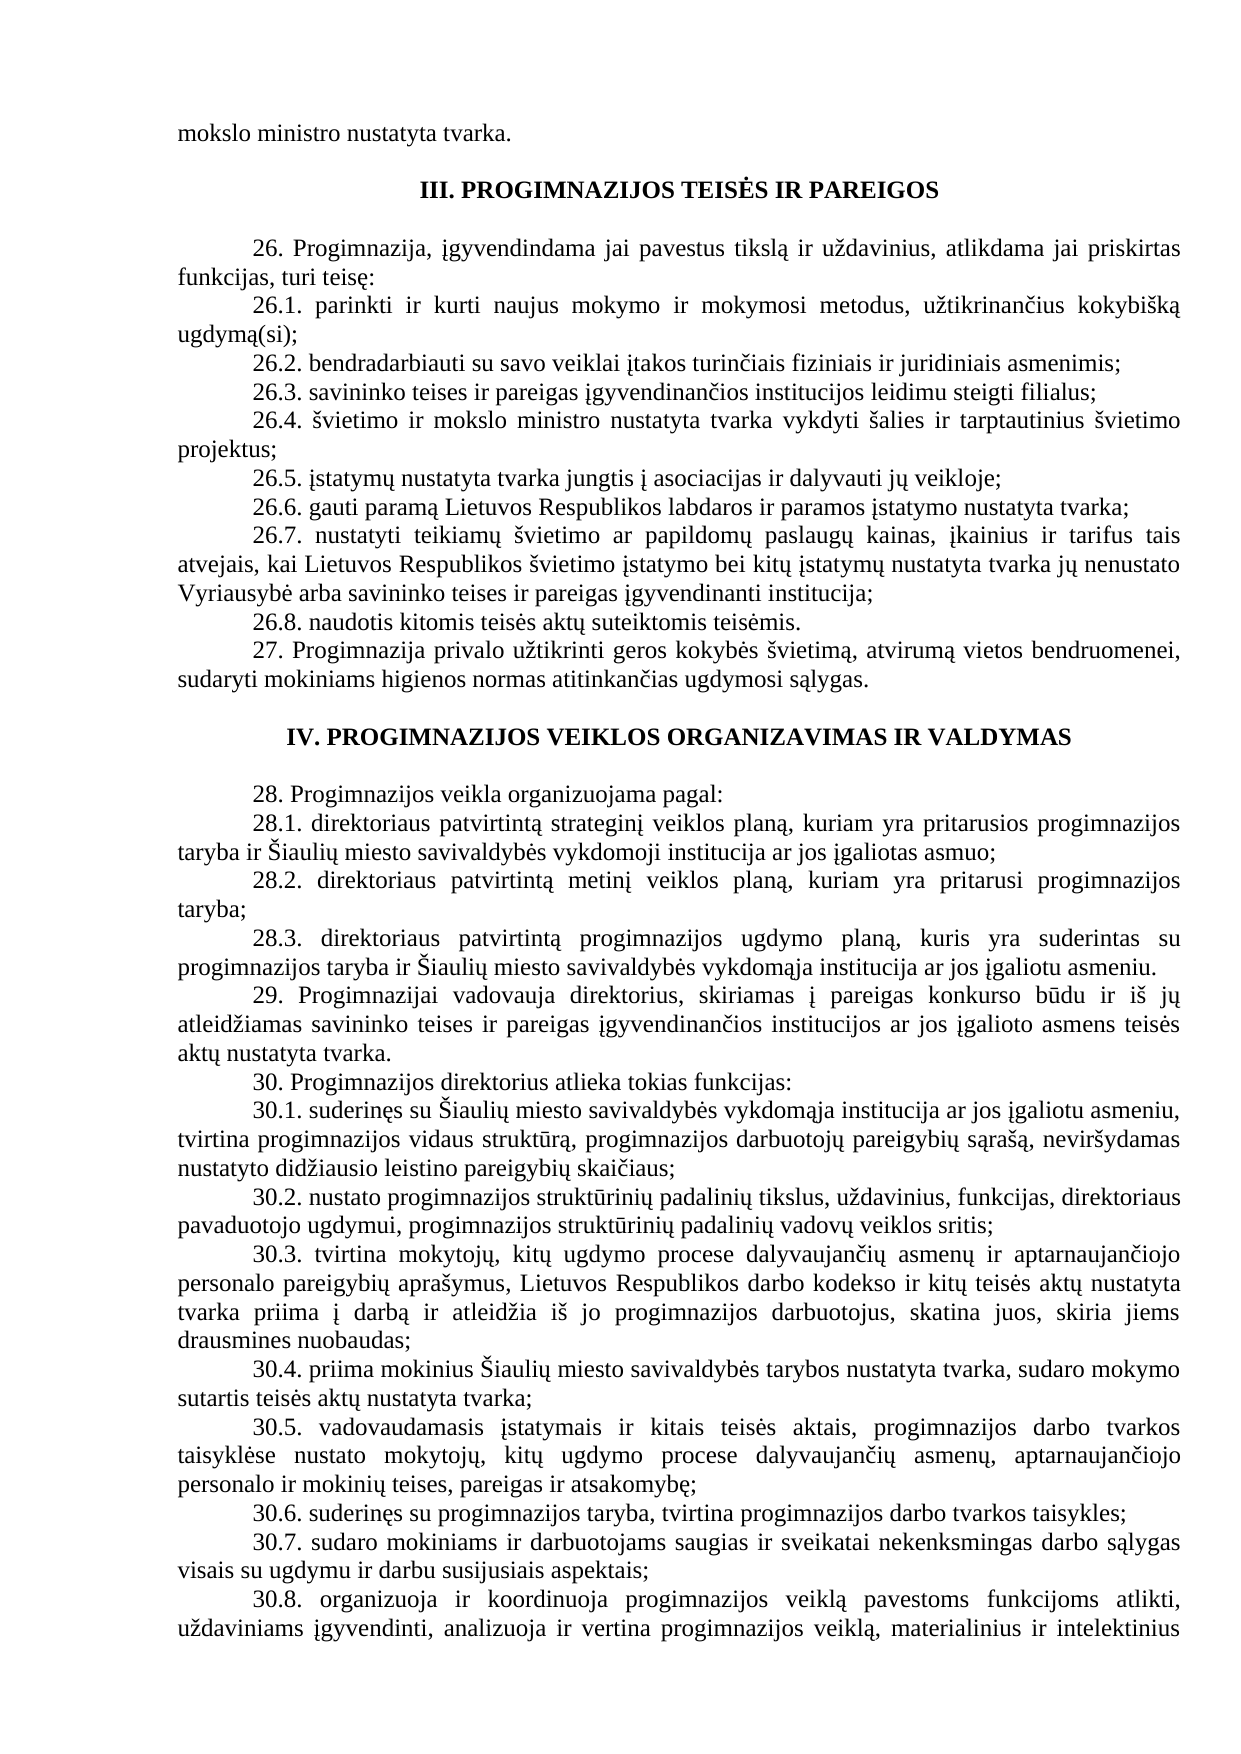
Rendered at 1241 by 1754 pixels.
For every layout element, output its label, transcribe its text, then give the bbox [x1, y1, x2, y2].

text 26.8. naudotis kitomis teisės aktų suteiktomis teisėmis. [177, 607, 1181, 636]
text 26.7. nustatyti teikiamų švietimo ar papildomų paslaugų kainas, įkainius ir tarifus tais atvejais, kai Lietuvos Respublikos švietimo įstatymo bei kitų įstatymų nustatyta tvarka jų nenustato Vyriausybė arba savininko teises ir pareigas įgyvendinanti institucija; [177, 521, 1181, 607]
text 28. Progimnazijos veikla organizuojama pagal: [177, 779, 1181, 808]
text 30.4. priima mokinius Šiaulių miesto savivaldybės tarybos nustatyta tvarka, sudaro mokymo sutartis teisės aktų nustatyta tvarka; [177, 1354, 1181, 1412]
text 26.5. įstatymų nustatyta tvarka jungtis į asociacijas ir dalyvauti jų veikloje; [177, 463, 1181, 492]
text 26.3. savininko teises ir pareigas įgyvendinančios institucijos leidimu steigti filialus; [177, 377, 1181, 406]
text 26.4. švietimo ir mokslo ministro nustatyta tvarka vykdyti šalies ir tarptautinius švietimo projektus; [177, 406, 1181, 463]
text 27. Progimnazija privalo užtikrinti geros kokybės švietimą, atvirumą vietos bendruomenei, sudaryti mokiniams higienos normas atitinkančias ugdymosi sąlygas. [177, 636, 1181, 693]
text 30.3. tvirtina mokytojų, kitų ugdymo procese dalyvaujančių asmenų ir aptarnaujančiojo personalo pareigybių aprašymus, Lietuvos Respublikos darbo kodekso ir kitų teisės aktų nustatyta tvarka priima į darbą ir atleidžia iš jo progimnazijos darbuotojus, skatina juos, skiria jiems drausmines nuobaudas; [177, 1239, 1181, 1354]
text 30.8. organizuoja ir koordinuoja progimnazijos veiklą pavestoms funkcijoms atlikti, uždaviniams įgyvendinti, analizuoja ir vertina progimnazijos veiklą, materialinius ir intelektinius [177, 1584, 1181, 1642]
text 30.7. sudaro mokiniams ir darbuotojams saugias ir sveikatai nekenksmingas darbo sąlygas visais su ugdymu ir darbu susijusiais aspektais; [177, 1527, 1181, 1584]
text 30.1. suderinęs su Šiaulių miesto savivaldybės vykdomąja institucija ar jos įgaliotu asmeniu, tvirtina progimnazijos vidaus struktūrą, progimnazijos darbuotojų pareigybių sąrašą, neviršydamas nustatyto didžiausio leistino pareigybių skaičiaus; [177, 1096, 1181, 1182]
text 28.3. direktoriaus patvirtintą progimnazijos ugdymo planą, kuris yra suderintas su progimnazijos taryba ir Šiaulių miesto savivaldybės vykdomąja institucija ar jos įgaliotu asmeniu. [177, 923, 1181, 981]
text mokslo ministro nustatyta tvarka. [177, 118, 1181, 147]
text 26.2. bendradarbiauti su savo veiklai įtakos turinčiais fiziniais ir juridiniais asmenimis; [177, 348, 1181, 377]
text III. PROGIMNAZIJOS TEISĖS IR PAREIGOS [177, 176, 1181, 204]
text 26. Progimnazija, įgyvendindama jai pavestus tikslą ir uždavinius, atlikdama jai priskirtas funkcijas, turi teisę: [177, 233, 1181, 291]
text IV. PROGIMNAZIJOS VEIKLOS ORGANIZAVIMAS IR VALDYMAS [177, 722, 1181, 751]
text 30.6. suderinęs su progimnazijos taryba, tvirtina progimnazijos darbo tvarkos taisykles; [177, 1498, 1181, 1527]
text 30.5. vadovaudamasis įstatymais ir kitais teisės aktais, progimnazijos darbo tvarkos taisyklėse nustato mokytojų, kitų ugdymo procese dalyvaujančių asmenų, aptarnaujančiojo personalo ir mokinių teises, pareigas ir atsakomybę; [177, 1412, 1181, 1498]
text 28.1. direktoriaus patvirtintą strateginį veiklos planą, kuriam yra pritarusios progimnazijos taryba ir Šiaulių miesto savivaldybės vykdomoji institucija ar jos įgaliotas asmuo; [177, 808, 1181, 866]
text 26.1. parinkti ir kurti naujus mokymo ir mokymosi metodus, užtikrinančius kokybišką ugdymą(si); [177, 291, 1181, 348]
text 29. Progimnazijai vadovauja direktorius, skiriamas į pareigas konkurso būdu ir iš jų atleidžiamas savininko teises ir pareigas įgyvendinančios institucijos ar jos įgalioto asmens teisės aktų nustatyta tvarka. [177, 981, 1181, 1067]
text 28.2. direktoriaus patvirtintą metinį veiklos planą, kuriam yra pritarusi progimnazijos taryba; [177, 866, 1181, 923]
text 30.2. nustato progimnazijos struktūrinių padalinių tikslus, uždavinius, funkcijas, direktoriaus pavaduotojo ugdymui, progimnazijos struktūrinių padalinių vadovų veiklos sritis; [177, 1182, 1181, 1239]
text 30. Progimnazijos direktorius atlieka tokias funkcijas: [177, 1067, 1181, 1096]
text 26.6. gauti paramą Lietuvos Respublikos labdaros ir paramos įstatymo nustatyta tvarka; [177, 492, 1181, 521]
